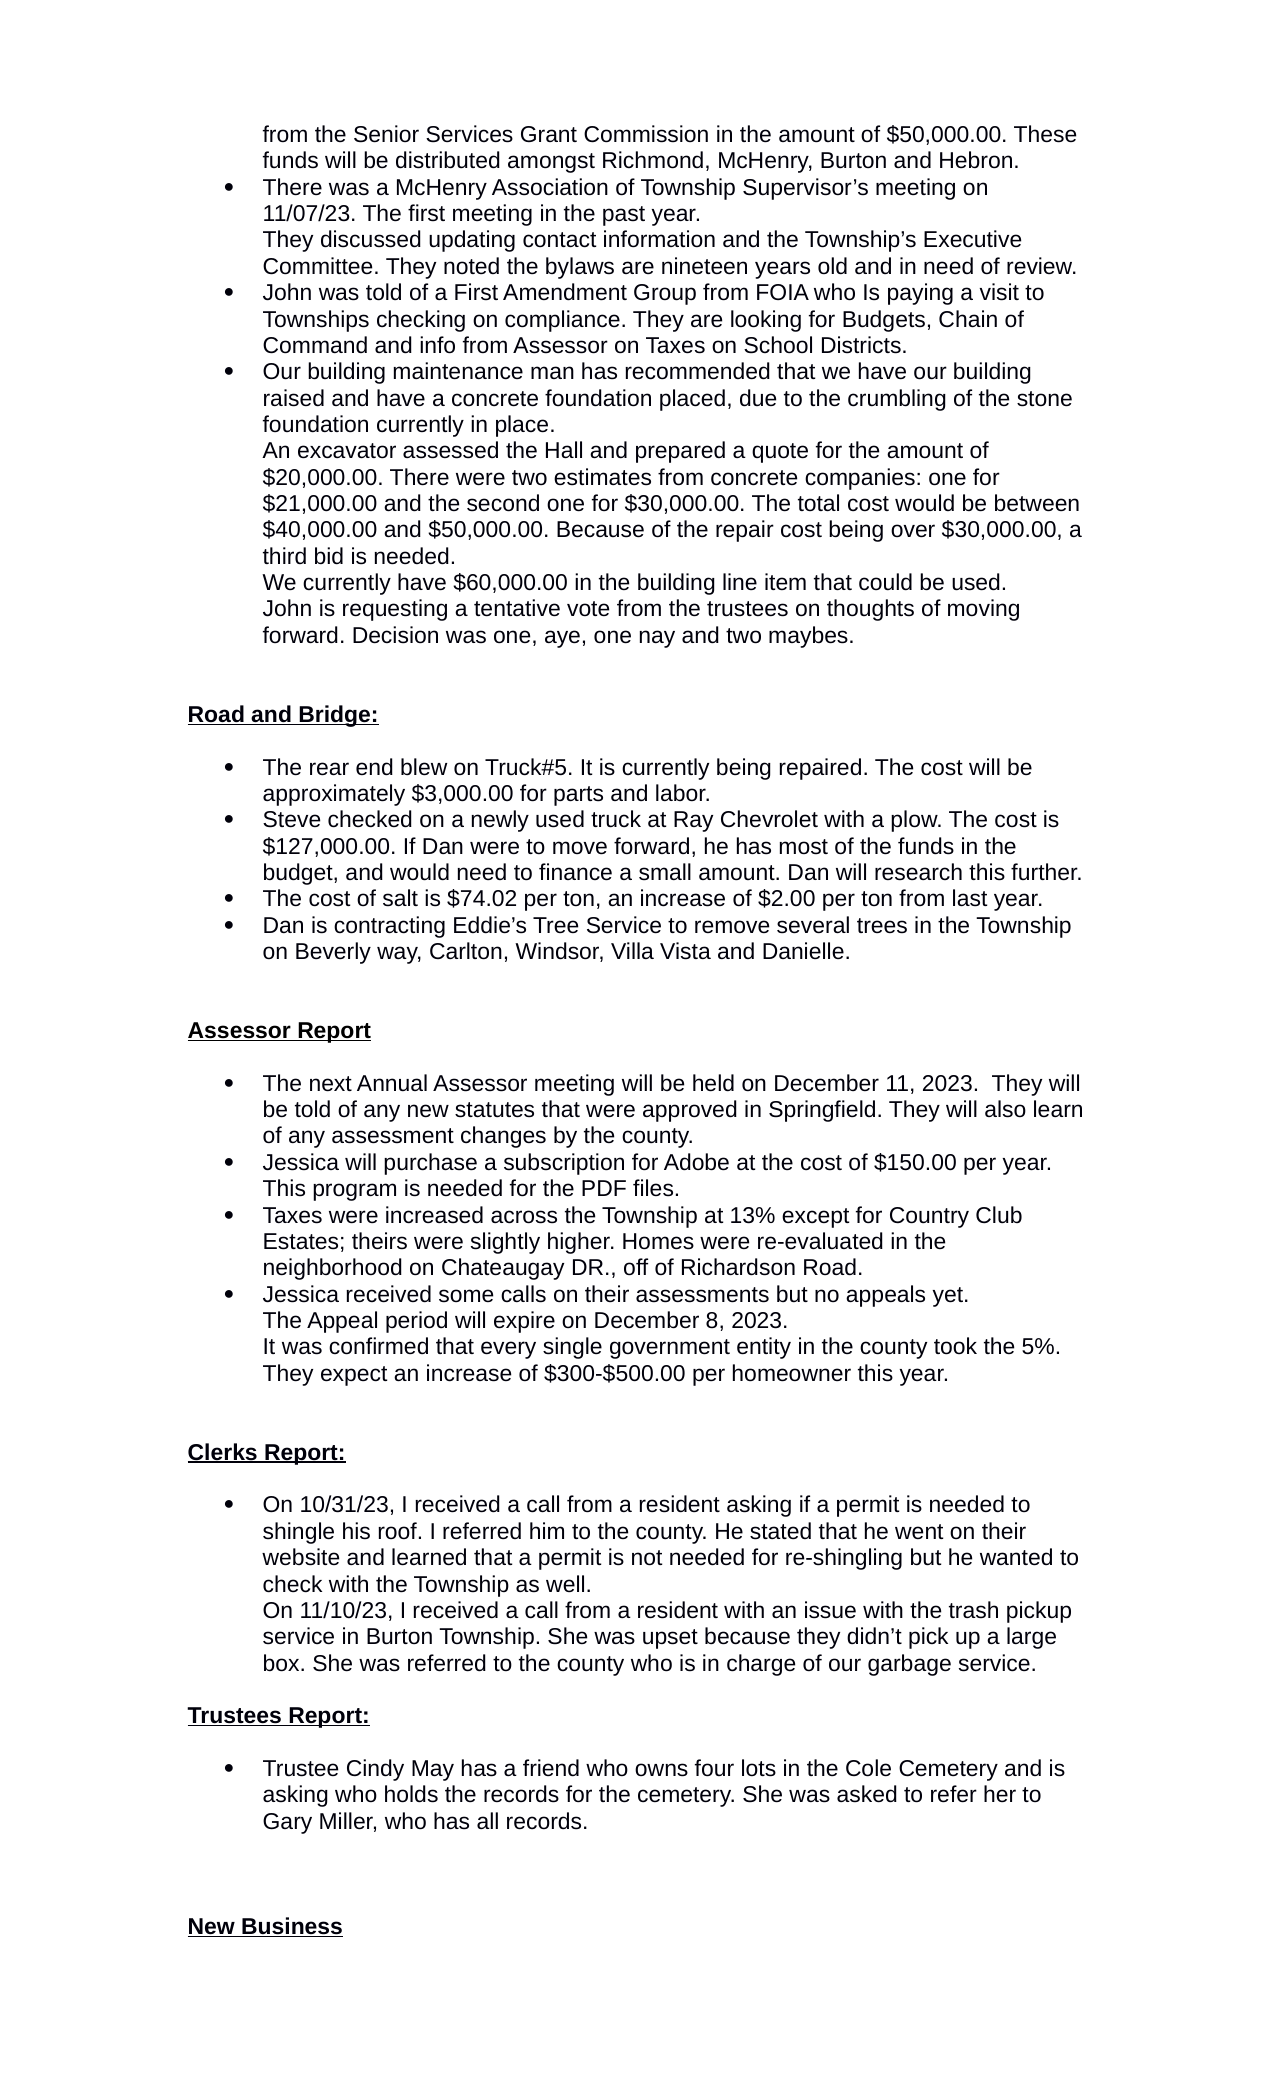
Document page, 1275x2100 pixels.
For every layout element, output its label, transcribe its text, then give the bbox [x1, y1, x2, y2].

list Dan is contracting Eddie’s Tree Service to remove several trees in the Township [225, 912, 1087, 938]
text We currently have $60,000.00 in the building line item that could be used. [262, 569, 1087, 595]
list The Appeal period will expire on December 8, 2023. [262, 1307, 1087, 1333]
text Road and Bridge: [187, 701, 1087, 727]
list The rear end blew on Truck#5. It is currently being repaired. The cost will be approximately $3,000.00 for parts and labor. [225, 753, 1087, 806]
list Taxes were increased across the Township at 13% except for Country Club Estates; theirs were slightly higher. Homes were re-evaluated in the neighborhood on Chateaugay DR., off of Richardson Road. [225, 1202, 1087, 1281]
list The next Annual Assessor meeting will be held on December 11, 2023. They will be told of any new statutes that were approved in Springfield. They will also learn of any assessment changes by the county. [225, 1070, 1087, 1149]
list They expect an increase of $300-$500.00 per homeowner this year. [262, 1360, 1087, 1386]
text An excavator assessed the Hall and prepared a quote for the amount of $20,000.00. There were two estimates from concrete companies: one for $21,000.00 and the second one for $30,000.00. The total cost would be between $40,000.00 and $50,000.00. Because of the repair cost being over $30,000.00, a third bid is needed. [262, 437, 1087, 569]
text on Beverly way, Carlton, Windsor, Villa Vista and Danielle. [262, 938, 1087, 964]
list Trustee Cindy May has a friend who owns four lots in the Cole Cemetery and is asking who holds the records for the cemetery. She was asked to refer her to Gary Miller, who has all records. [225, 1755, 1087, 1834]
text Assessor Report [187, 1017, 1087, 1043]
list Jessica received some calls on their assessments but no appeals yet. [225, 1281, 1087, 1307]
text Committee. They noted the bylaws are nineteen years old and in need of review. [262, 253, 1087, 279]
text John is requesting a tentative vote from the trustees on thoughts of moving forward. Decision was one, aye, one nay and two maybes. [262, 595, 1087, 648]
text On 11/10/23, I received a call from a resident with an issue with the trash pickup service in Burton Township. She was upset because they didn’t pick up a large box. She was referred to the county who is in charge of our garbage service. [262, 1597, 1087, 1676]
text New Business [187, 1913, 1087, 1939]
list from the Senior Services Grant Commission in the amount of $50,000.00. These funds will be distributed amongst Richmond, McHenry, Burton and Hebron. [225, 121, 1087, 174]
list It was confirmed that every single government entity in the county took the 5%. [262, 1333, 1087, 1360]
text They discussed updating contact information and the Township’s Executive [262, 226, 1087, 253]
text Clerks Report: [187, 1439, 1087, 1465]
list There was a McHenry Association of Township Supervisor’s meeting on 11/07/23. The first meeting in the past year. [225, 174, 1087, 226]
list On 10/31/23, I received a call from a resident asking if a permit is needed to shingle his roof. I referred him to the county. He stated that he went on their website and learned that a permit is not needed for re-shingling but he wanted to check with the Township as well. [225, 1491, 1087, 1597]
text Trustees Report: [187, 1702, 1087, 1729]
list Our building maintenance man has recommended that we have our building raised and have a concrete foundation placed, due to the crumbling of the stone foundation currently in place. [225, 358, 1087, 437]
list John was told of a First Amendment Group from FOIA who Is paying a visit to Townships checking on compliance. They are looking for Budgets, Chain of Command and info from Assessor on Taxes on School Districts. [225, 279, 1087, 358]
list Jessica will purchase a subscription for Adobe at the cost of $150.00 per year. This program is needed for the PDF files. [225, 1149, 1087, 1202]
list Steve checked on a newly used truck at Ray Chevrolet with a plow. The cost is $127,000.00. If Dan were to move forward, he has most of the funds in the budget, and would need to finance a small amount. Dan will research this further. [225, 806, 1087, 885]
list The cost of salt is $74.02 per ton, an increase of $2.00 per ton from last year. [225, 885, 1087, 912]
